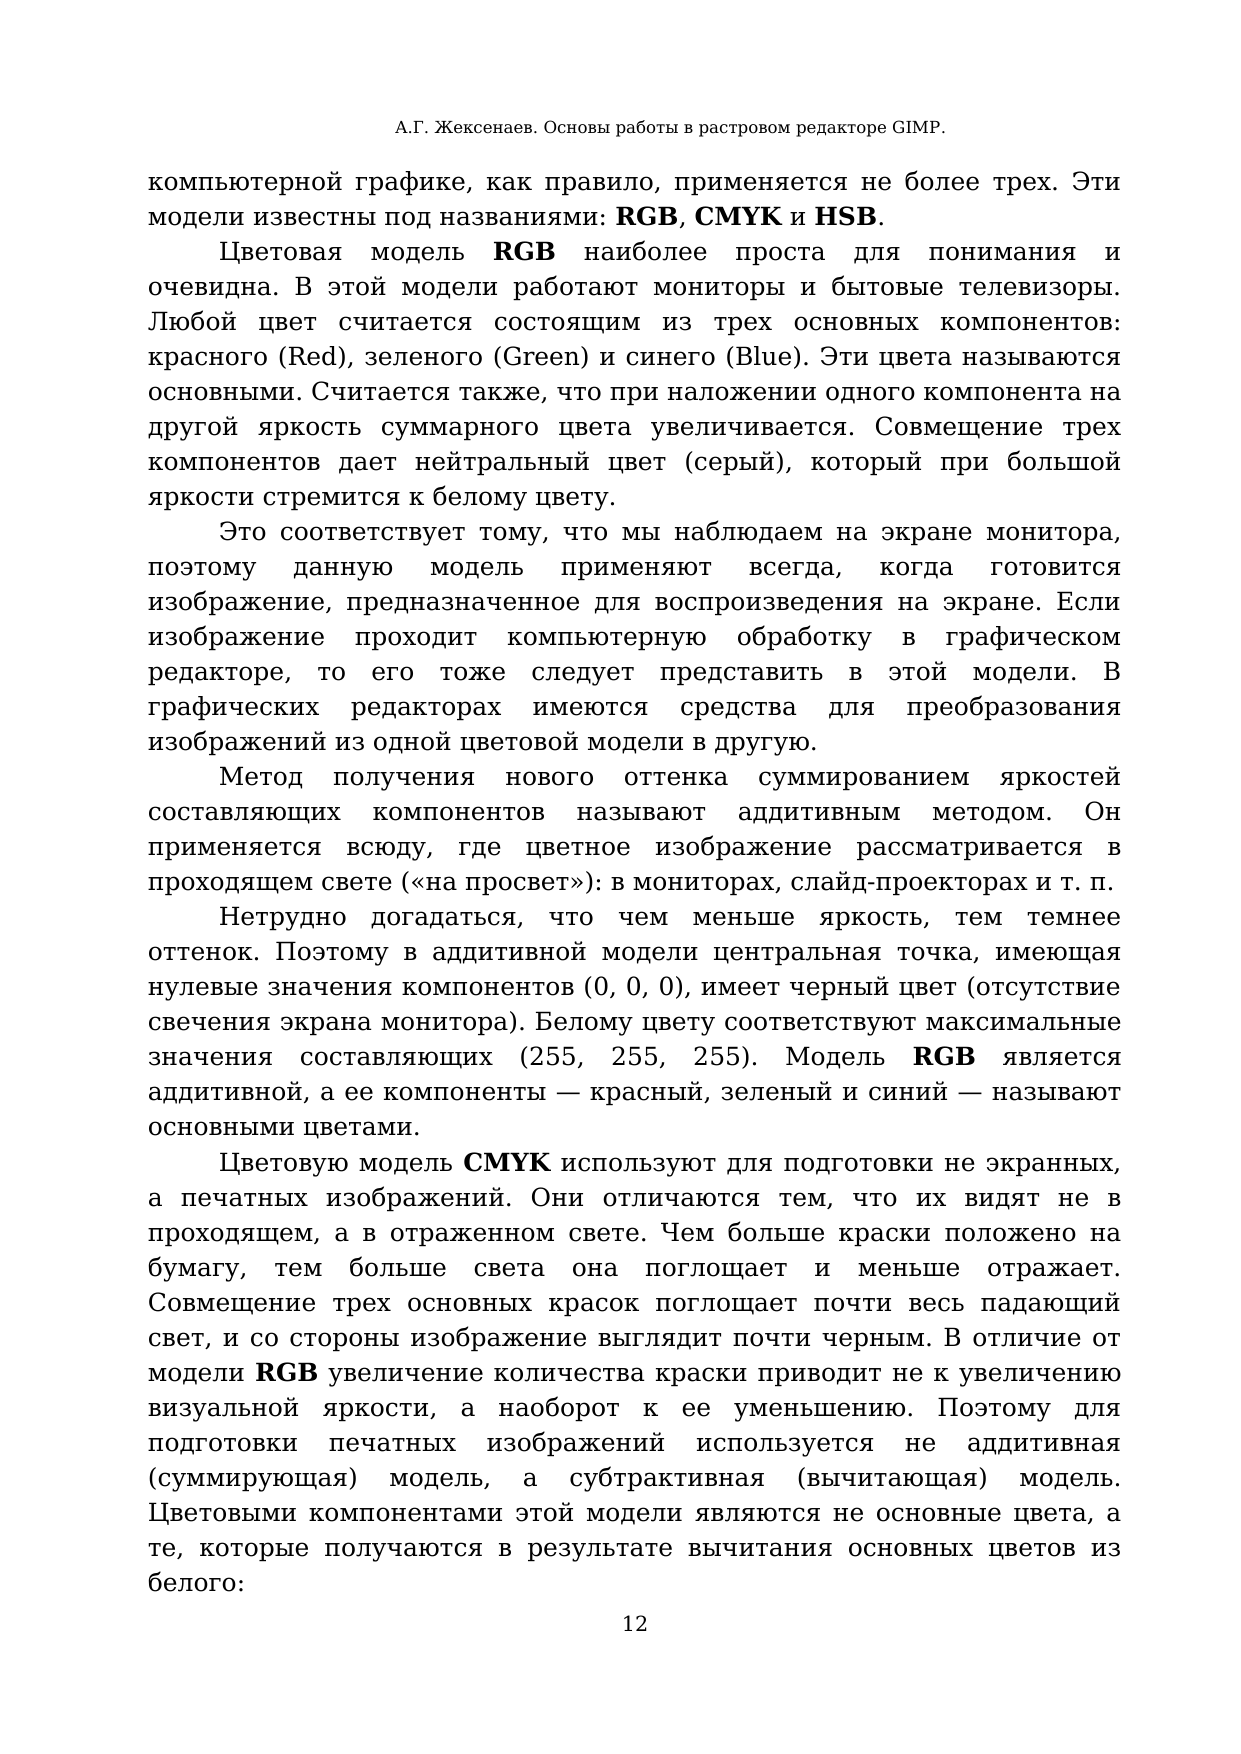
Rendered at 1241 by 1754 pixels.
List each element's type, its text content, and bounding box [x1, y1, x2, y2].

text Нетрудно догадаться, что чем меньше яркость, тем темнее оттенок. Поэтому в аддитивной модели центральная точка, имеющая нулевые значения компонентов (0, 0, 0), имеет черный цвет (отсутствие свечения экрана монитора). Белому цвету соответствуют максимальные значения составляющих (255, 255, 255). Модель RGB является аддитивной, а ее компоненты — красный, зеленый и синий — называют основными цветами. [148, 902, 1122, 1142]
text Цветовую модель CMYK используют для подготовки не экранных, а печатных изображений. Они отличаются тем, что их видят не в проходящем, а в отраженном свете. Чем больше краски положено на бумагу, тем больше света она поглощает и меньше отражает. Совмещение трех основных красок поглощает почти весь падающий свет, и со стороны изображение выглядит почти черным. В отличие от модели RGB увеличение количества краски приводит не к увеличению визуальной яркости, а наоборот к ее уменьшению. Поэтому для подготовки печатных изображений используется не аддитивная (суммирующая) модель, а субтрактивная (вычитающая) модель. Цветовыми компонентами этой модели являются не основные цвета, а те, которые получаются в результате вычитания основных цветов из белого: [148, 1148, 1122, 1597]
text Метод получения нового оттенка суммированием яркостей составляющих компонентов называют аддитивным методом. Он применяется всюду, где цветное изображение рассматривается в проходящем свете («на просвет»): в мониторах, слайд-проекторах и т. п. [148, 762, 1122, 897]
text Цветовая модель RGB наиболее проста для понимания и очевидна. В этой модели работают мониторы и бытовые телевизоры. Любой цвет считается состоящим из трех основных компонентов: красного (Red), зеленого (Green) и синего (Blue). Эти цвета называются основными. Считается также, что при наложении одного компонента на другой яркость суммарного цвета увеличивается. Совмещение трех компонентов дает нейтральный цвет (серый), который при большой яркости стремится к белому цвету. [148, 237, 1122, 512]
text компьютерной графике, как правило, применяется не более трех. Эти модели известны под названиями: RGB, CMYK и HSB. [148, 167, 1122, 231]
text Это соответствует тому, что мы наблюдаем на экране монитора, поэтому данную модель применяют всегда, когда готовится изображение, предназначенное для воспроизведения на экране. Если изображение проходит компьютерную обработку в графическом редакторе, то его тоже следует представить в этой модели. В графических редакторах имеются средства для преобразования изображений из одной цветовой модели в другую. [148, 517, 1122, 757]
